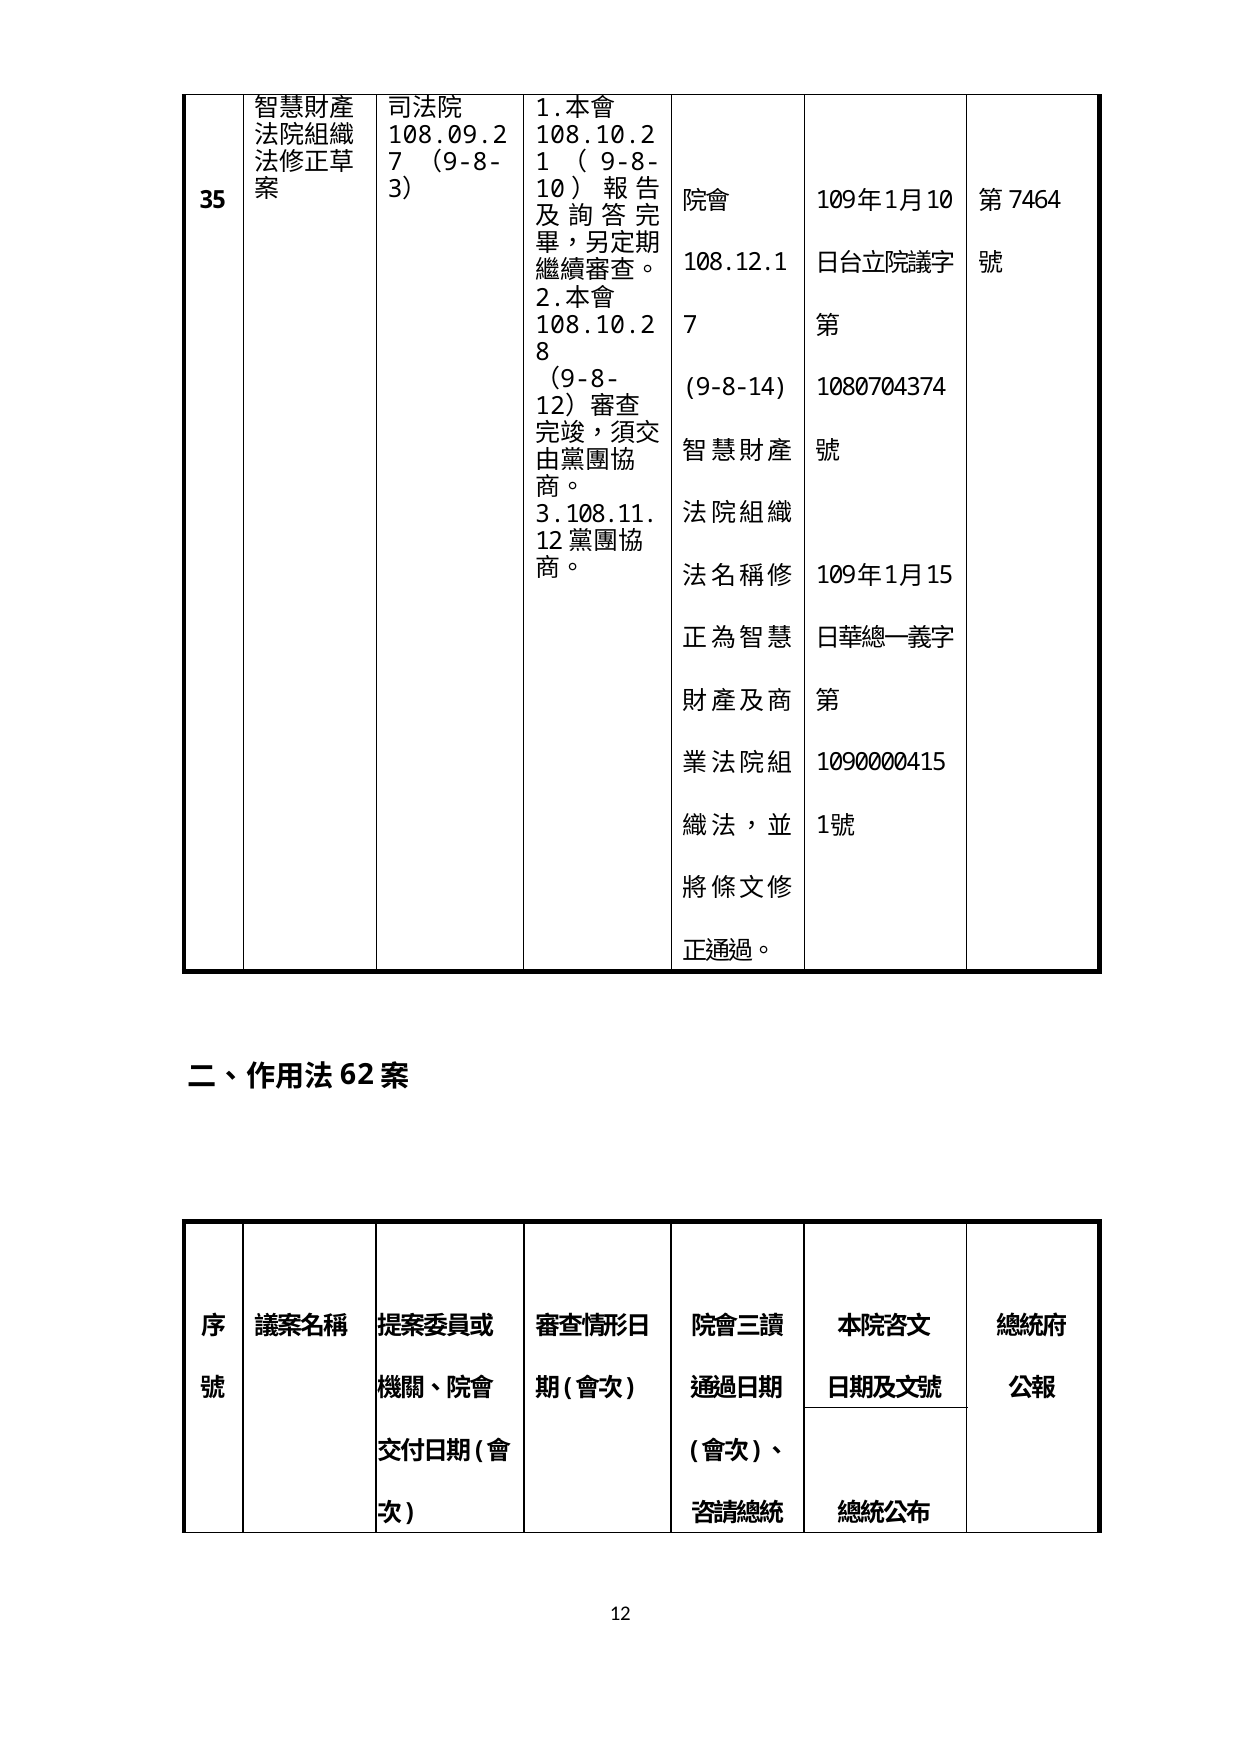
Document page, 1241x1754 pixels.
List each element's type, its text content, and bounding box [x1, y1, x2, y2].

table_header 審查情形日期(會次) [525, 1224, 670, 1532]
table_cell 智慧財產法院組織法修正草案 [244, 95, 376, 969]
table_header 本院咨文 日期及文號 [805, 1224, 966, 1407]
table_cell 109年1月10日台立院議字第1080704374號 109年1月15日華總一義字第10900004151號 [805, 95, 966, 969]
table_cell 司法院 108.09.27 （9-8-3） [377, 95, 523, 969]
table_header 總統府 公報 [967, 1224, 1097, 1532]
table_cell 第7464號 [967, 95, 1097, 969]
table_cell 總統公布 [805, 1408, 966, 1532]
table_header 序號 [186, 1224, 242, 1532]
table_cell 1.本會 108.10.21（9-8-10）報告及詢答完畢，另定期繼續審查。 2.本會108.10.28 （9-8-12）審查完竣，須交由黨團協商。 3.108.11.12黨團協商。 [524, 95, 671, 969]
table_cell 35 [186, 95, 243, 969]
subtitle 二、作用法62案 [187, 1032, 1053, 1094]
table_header 院會三讀通過日期(會次)、咨請總統 [672, 1224, 803, 1532]
table_cell 院會 108.12.17 (9-8-14) 智慧財產法院組織法名稱修正為智慧財產及商業法院組織法，並將條文修正通過。 [672, 95, 804, 969]
table_header 提案委員或機關、院會交付日期(會次) [377, 1224, 523, 1532]
table_header 議案名稱 [244, 1224, 375, 1532]
